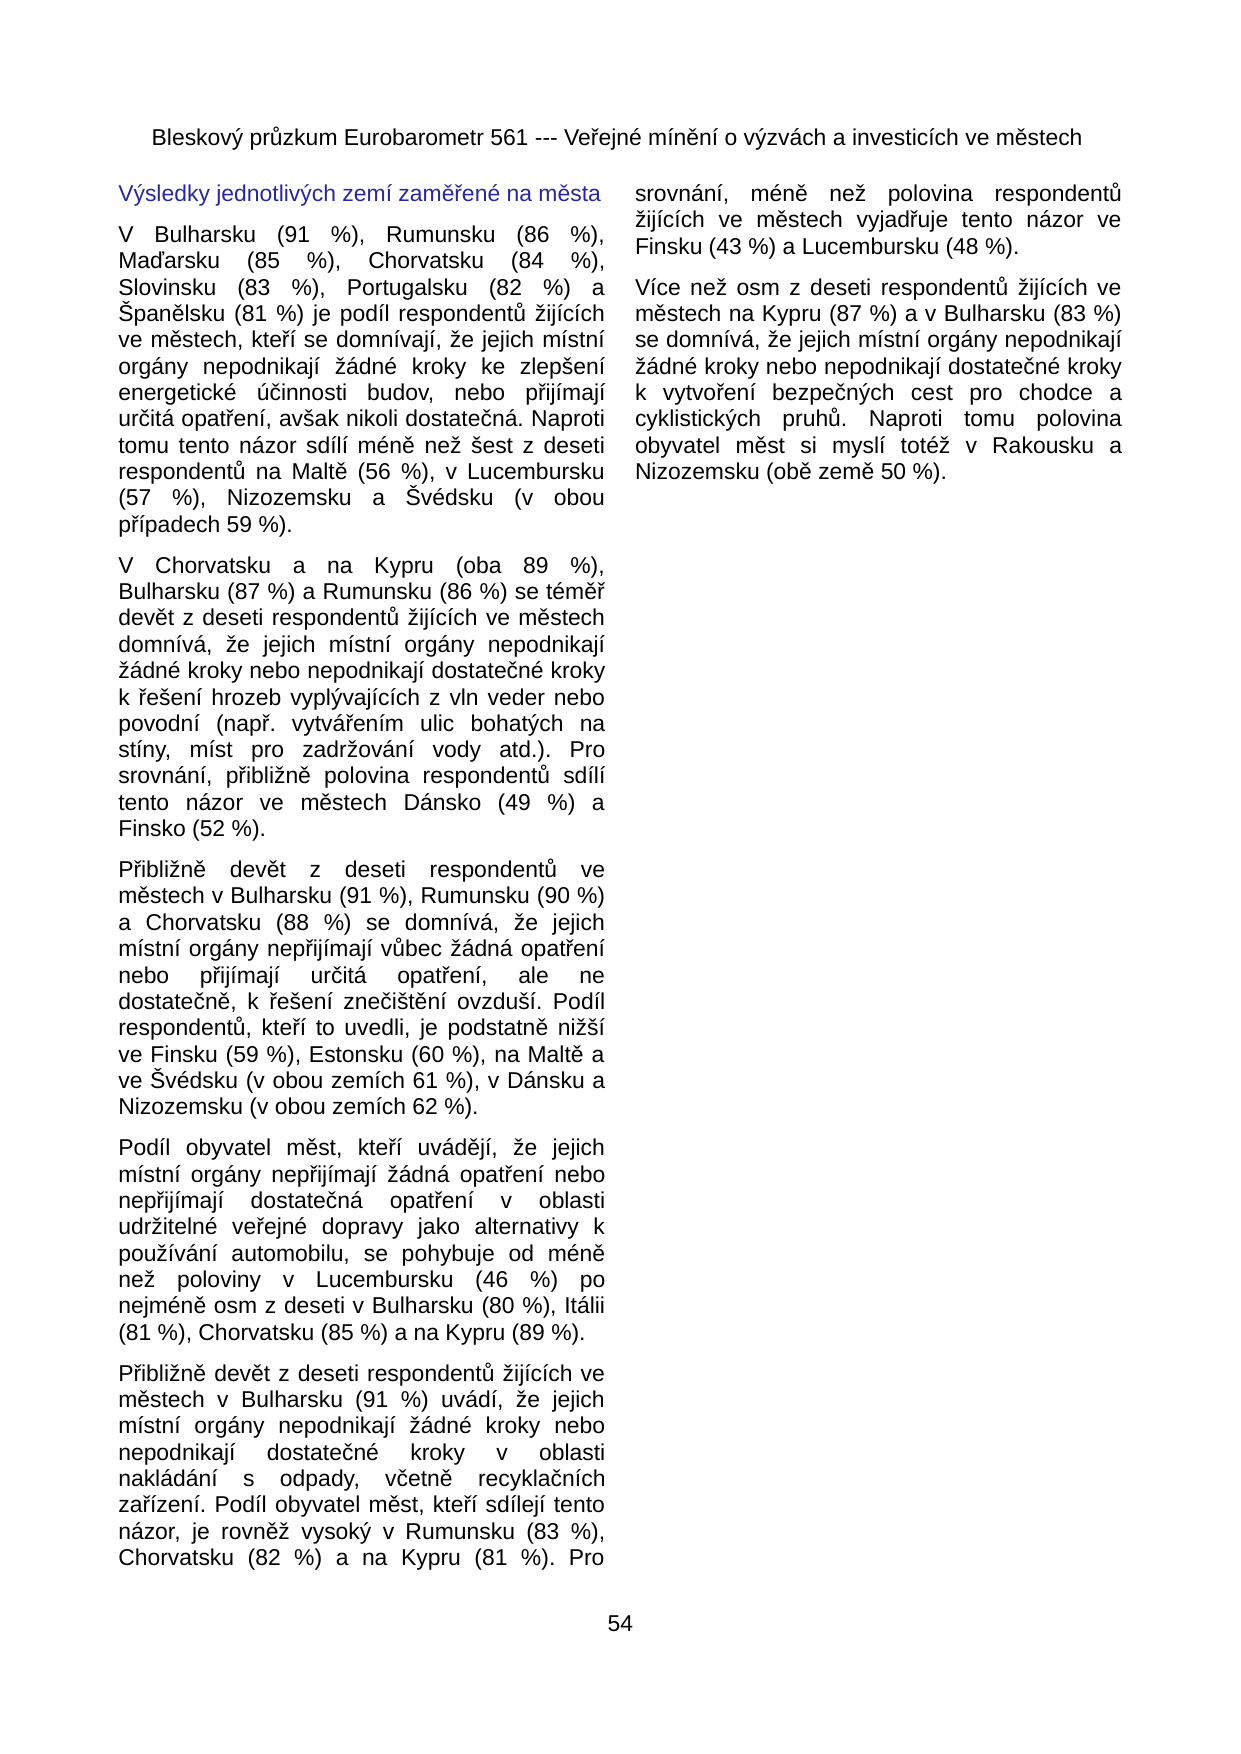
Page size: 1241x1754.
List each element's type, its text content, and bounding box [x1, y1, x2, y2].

text V Chorvatsku a na Kypru (oba 89 %), Bulharsku (87 %) a Rumunsku (86 %) se téměř devět z deseti respondentů žijících ve městech domnívá, že jejich místní orgány nepodnikají žádné kroky nebo nepodnikají dostatečné kroky k řešení hrozeb vyplývajících z vln veder nebo povodní (např. vytvářením ulic bohatých na stíny, míst pro zadržování vody atd.). Pro srovnání, přibližně polovina respondentů sdílí tento názor ve městech Dánsko (49 %) a Finsko (52 %). [118, 552, 605, 842]
text V Bulharsku (91 %), Rumunsku (86 %), Maďarsku (85 %), Chorvatsku (84 %), Slovinsku (83 %), Portugalsku (82 %) a Španělsku (81 %) je podíl respondentů žijících ve městech, kteří se domnívají, že jejich místní orgány nepodnikají žádné kroky ke zlepšení energetické účinnosti budov, nebo přijímají určitá opatření, avšak nikoli dostatečná. Naproti tomu tento názor sdílí méně než šest z deseti respondentů na Maltě (56 %), v Lucembursku (57 %), Nizozemsku a Švédsku (v obou případech 59 %). [118, 221, 605, 537]
text Přibližně devět z deseti respondentů žijících ve městech v Bulharsku (91 %) uvádí, že jejich místní orgány nepodnikají žádné kroky nebo nepodnikají dostatečné kroky v oblasti nakládání s odpady, včetně recyklačních zařízení. Podíl obyvatel měst, kteří sdílejí tento názor, je rovněž vysoký v Rumunsku (83 %), Chorvatsku (82 %) a na Kypru (81 %). Pro [118, 1360, 605, 1571]
text Podíl obyvatel měst, kteří uvádějí, že jejich místní orgány nepřijímají žádná opatření nebo nepřijímají dostatečná opatření v oblasti udržitelné veřejné dopravy jako alternativy k používání automobilu, se pohybuje od méně než poloviny v Lucembursku (46 %) po nejméně osm z deseti v Bulharsku (80 %), Itálii (81 %), Chorvatsku (85 %) a na Kypru (89 %). [118, 1134, 605, 1345]
text srovnání, méně než polovina respondentů žijících ve městech vyjadřuje tento názor ve Finsku (43 %) a Lucembursku (48 %). [635, 180, 1122, 259]
text Více než osm z deseti respondentů žijících ve městech na Kypru (87 %) a v Bulharsku (83 %) se domnívá, že jejich místní orgány nepodnikají žádné kroky nebo nepodnikají dostatečné kroky k vytvoření bezpečných cest pro chodce a cyklistických pruhů. Naproti tomu polovina obyvatel měst si myslí totéž v Rakousku a Nizozemsku (obě země 50 %). [635, 273, 1122, 484]
text Výsledky jednotlivých zemí zaměřené na města [118, 180, 605, 206]
text Přibližně devět z deseti respondentů ve městech v Bulharsku (91 %), Rumunsku (90 %) a Chorvatsku (88 %) se domnívá, že jejich místní orgány nepřijímají vůbec žádná opatření nebo přijímají určitá opatření, ale ne dostatečně, k řešení znečištění ovzduší. Podíl respondentů, kteří to uvedli, je podstatně nižší ve Finsku (59 %), Estonsku (60 %), na Maltě a ve Švédsku (v obou zemích 61 %), v Dánsku a Nizozemsku (v obou zemích 62 %). [118, 856, 605, 1120]
